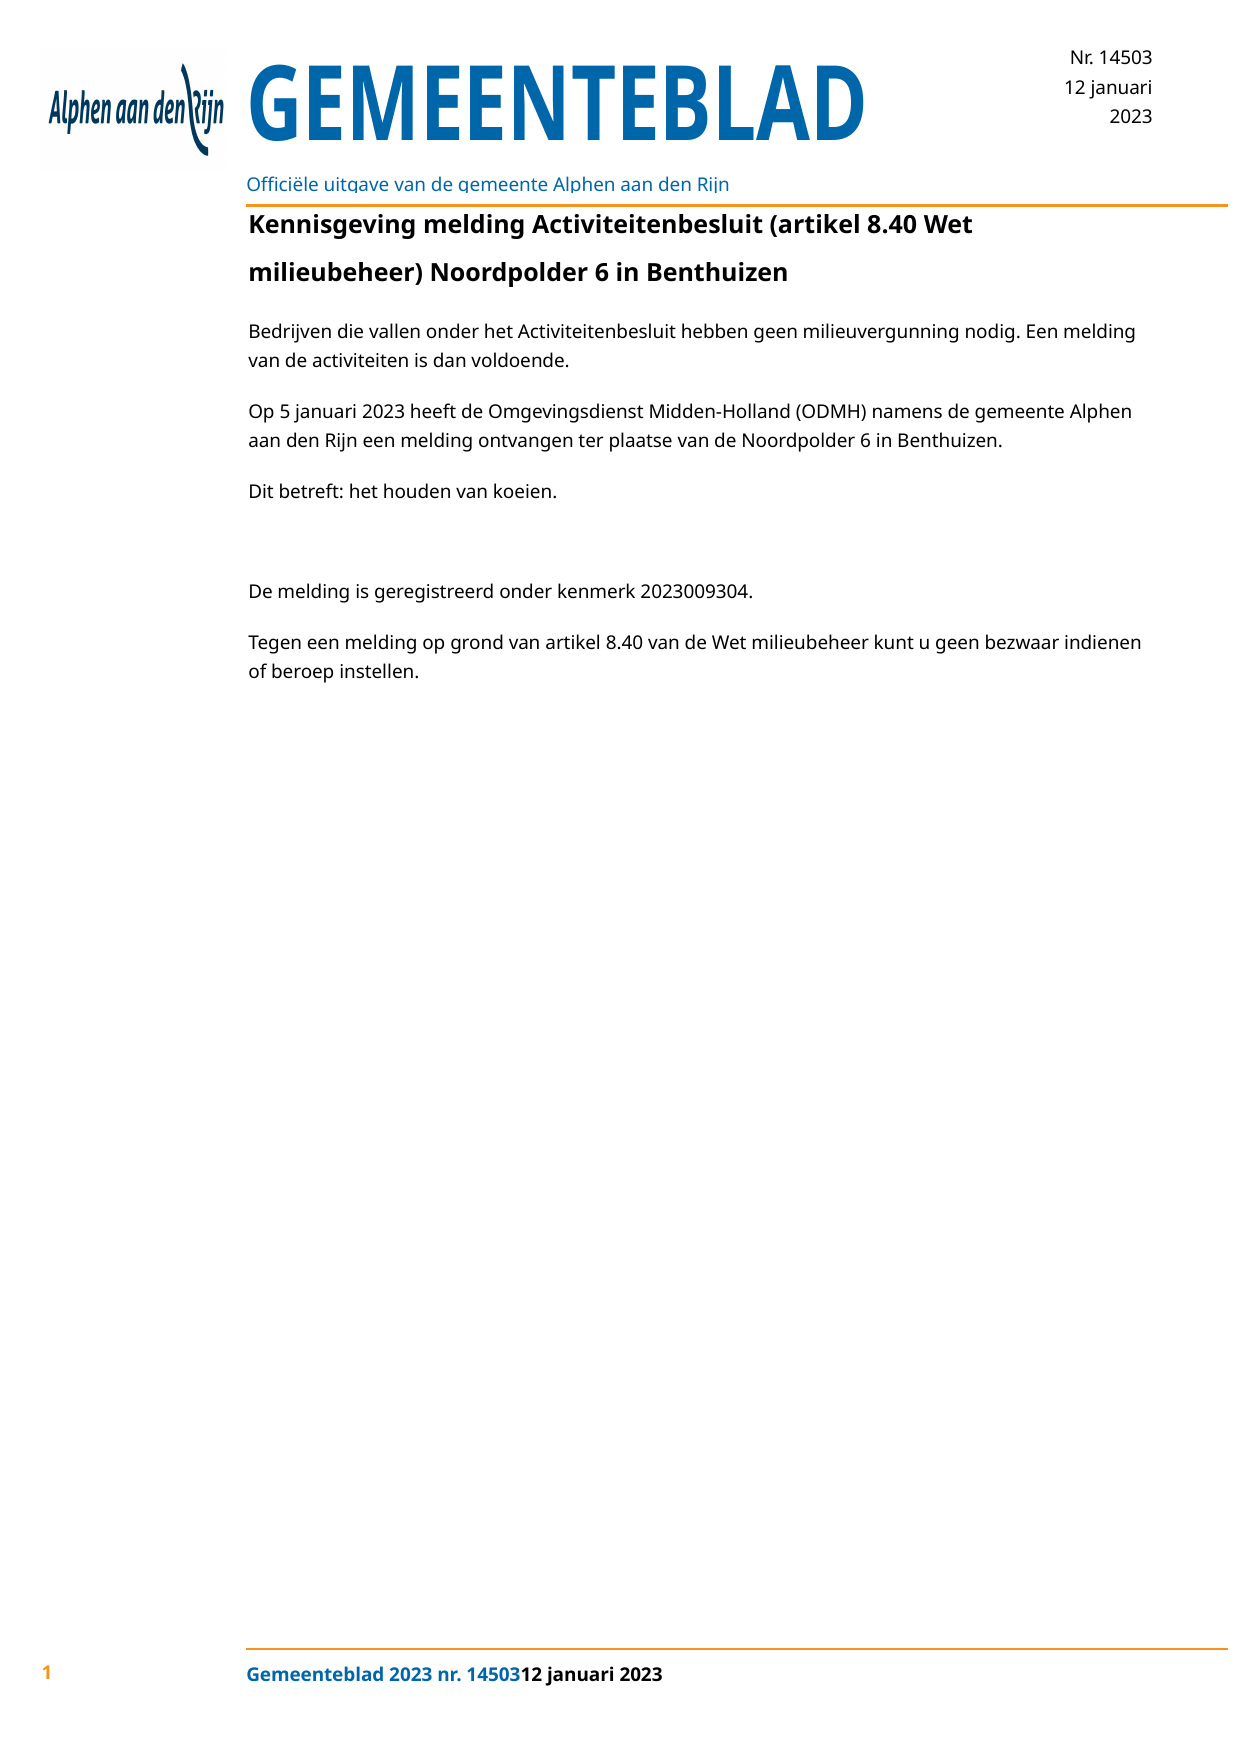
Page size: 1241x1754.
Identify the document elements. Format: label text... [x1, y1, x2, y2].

text Kennisgeving melding Activiteitenbesluit (artikel 8.40 Wet milieubeheer) Noordpolder 6 in Benthuizen [248, 207, 1152, 288]
text Dit betreft: het houden van koeien. [248, 478, 1152, 504]
text Tegen een melding op grond van artikel 8.40 van de Wet milieubeheer kunt u geen bezwaar indienen of beroep instellen. [248, 629, 1152, 684]
picture [41, 47, 231, 172]
text De melding is geregistreerd onder kenmerk 2023009304. [248, 579, 1152, 604]
text Op 5 januari 2023 heeft de Omgevingsdienst Midden-Holland (ODMH) namens de gemeente Alphen aan den Rijn een melding ontvangen ter plaatse van de Noordpolder 6 in Benthuizen. [248, 398, 1152, 453]
text Bedrijven die vallen onder het Activiteitenbesluit hebben geen milieuvergunning nodig. Een melding van de activiteiten is dan voldoende. [248, 318, 1152, 373]
